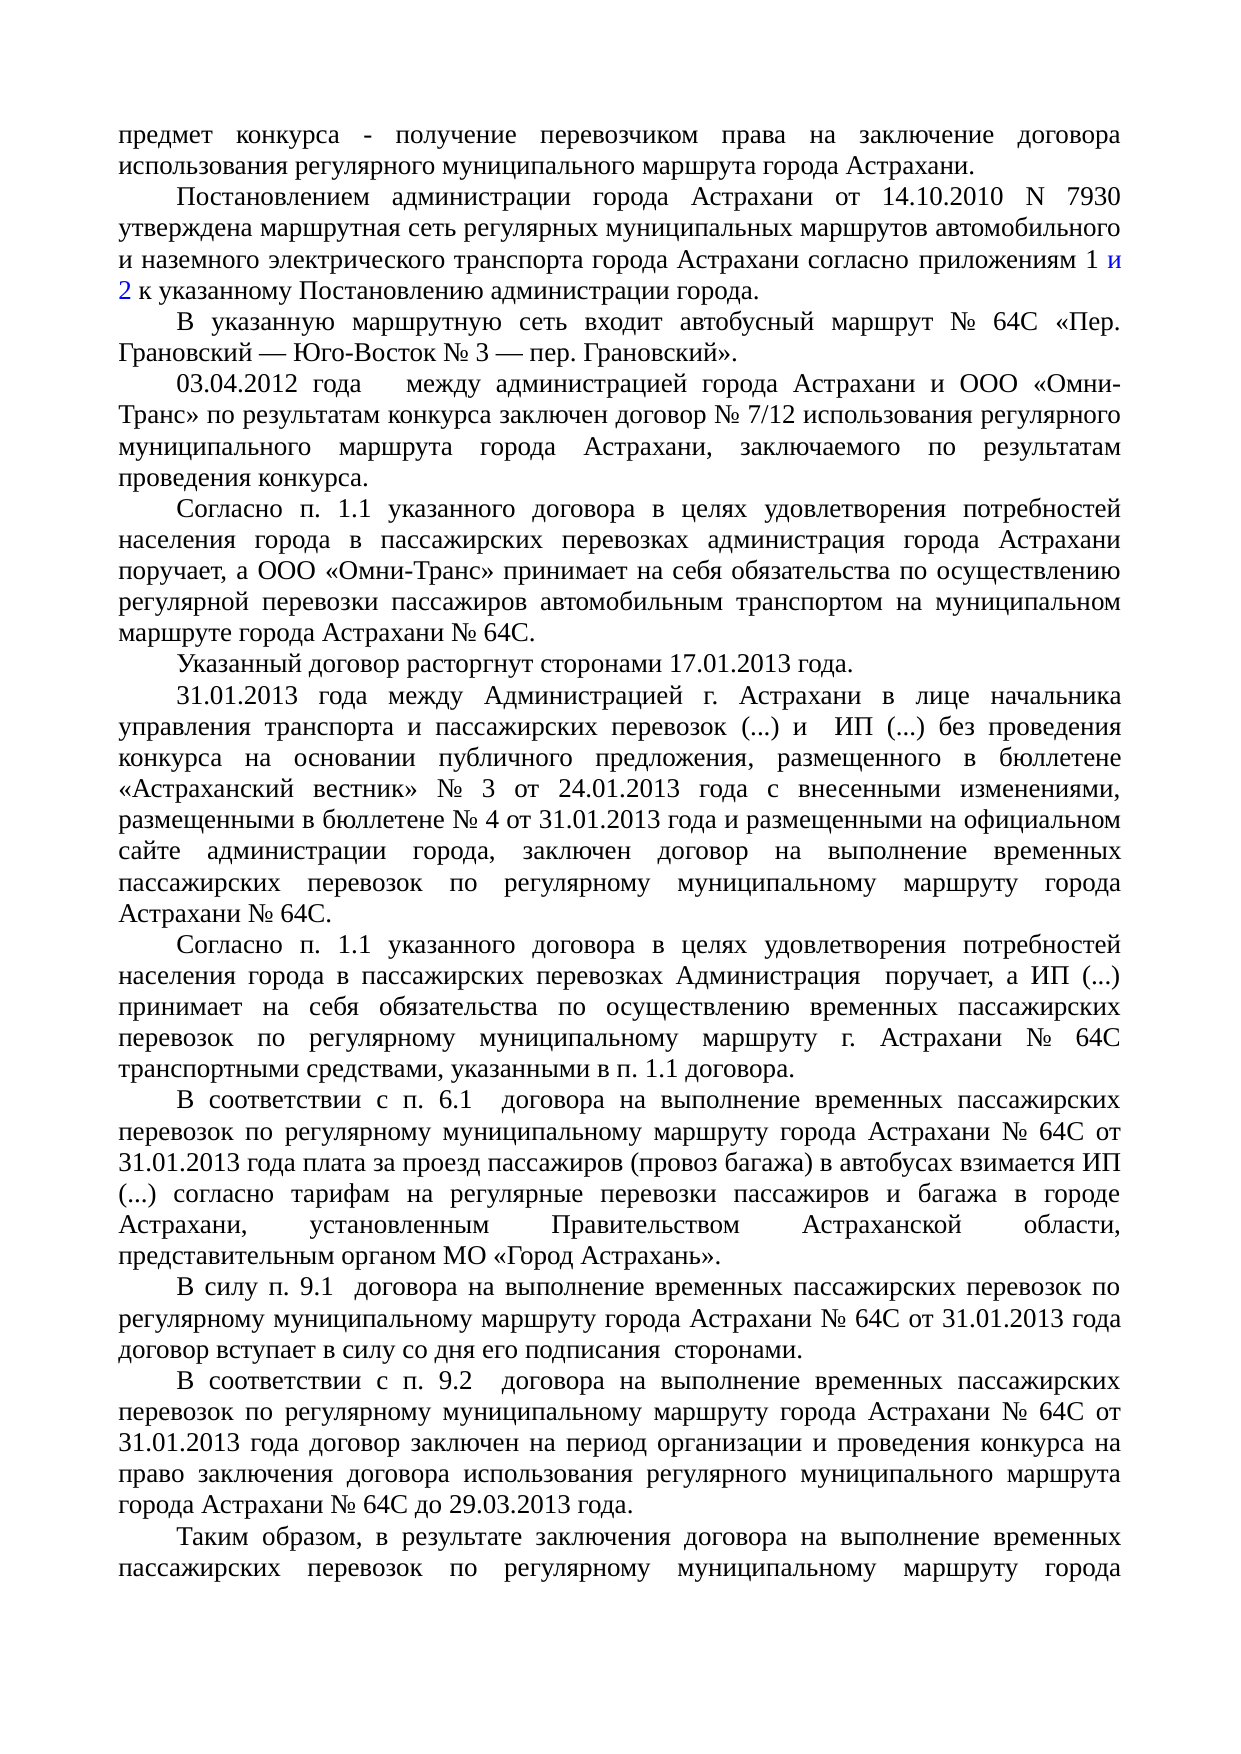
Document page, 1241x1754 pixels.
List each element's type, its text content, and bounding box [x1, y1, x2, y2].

text В соответствии с п. 6.1 договора на выполнение временных пассажирских перевозок по регулярному муниципальному маршруту города Астрахани № 64С от 31.01.2013 года плата за проезд пассажиров (провоз багажа) в автобусах взимается ИП (...) согласно тарифам на регулярные перевозки пассажиров и багажа в городе Астрахани, установленным Правительством Астраханской области, представительным органом МО «Город Астрахань». [118, 1084, 1122, 1271]
text Постановлением администрации города Астрахани от 14.10.2010 N 7930 утверждена маршрутная сеть регулярных муниципальных маршрутов автомобильного и наземного электрического транспорта города Астрахани согласно приложениям 1 и 2 к указанному Постановлению администрации города. [118, 180, 1122, 305]
text предмет конкурса - получение перевозчиком права на заключение договора использования регулярного муниципального маршрута города Астрахани. [118, 118, 1122, 180]
text Согласно п. 1.1 указанного договора в целях удовлетворения потребностей населения города в пассажирских перевозках администрация города Астрахани поручает, а ООО «Омни-Транс» принимает на себя обязательства по осуществлению регулярной перевозки пассажиров автомобильным транспортом на муниципальном маршруте города Астрахани № 64С. [118, 492, 1122, 648]
text Согласно п. 1.1 указанного договора в целях удовлетворения потребностей населения города в пассажирских перевозках Администрация поручает, а ИП (...) принимает на себя обязательства по осуществлению временных пассажирских перевозок по регулярному муниципальному маршруту г. Астрахани № 64С транспортными средствами, указанными в п. 1.1 договора. [118, 928, 1122, 1084]
text В силу п. 9.1 договора на выполнение временных пассажирских перевозок по регулярному муниципальному маршруту города Астрахани № 64С от 31.01.2013 года договор вступает в силу со дня его подписания сторонами. [118, 1271, 1122, 1364]
text Таким образом, в результате заключения договора на выполнение временных пассажирских перевозок по регулярному муниципальному маршруту города [118, 1520, 1122, 1582]
text В указанную маршрутную сеть входит автобусный маршрут № 64С «Пер. Грановский — Юго-Восток № 3 — пер. Грановский». [118, 305, 1122, 367]
text 03.04.2012 года между администрацией города Астрахани и ООО «Омни-Транс» по результатам конкурса заключен договор № 7/12 использования регулярного муниципального маршрута города Астрахани, заключаемого по результатам проведения конкурса. [118, 367, 1122, 492]
text Указанный договор расторгнут сторонами 17.01.2013 года. [118, 648, 1122, 679]
text В соответствии с п. 9.2 договора на выполнение временных пассажирских перевозок по регулярному муниципальному маршруту города Астрахани № 64С от 31.01.2013 года договор заключен на период организации и проведения конкурса на право заключения договора использования регулярного муниципального маршрута города Астрахани № 64С до 29.03.2013 года. [118, 1364, 1122, 1520]
text 31.01.2013 года между Администрацией г. Астрахани в лице начальника управления транспорта и пассажирских перевозок (...) и ИП (...) без проведения конкурса на основании публичного предложения, размещенного в бюллетене «Астраханский вестник» № 3 от 24.01.2013 года с внесенными изменениями, размещенными в бюллетене № 4 от 31.01.2013 года и размещенными на официальном сайте администрации города, заключен договор на выполнение временных пассажирских перевозок по регулярному муниципальному маршруту города Астрахани № 64С. [118, 679, 1122, 928]
